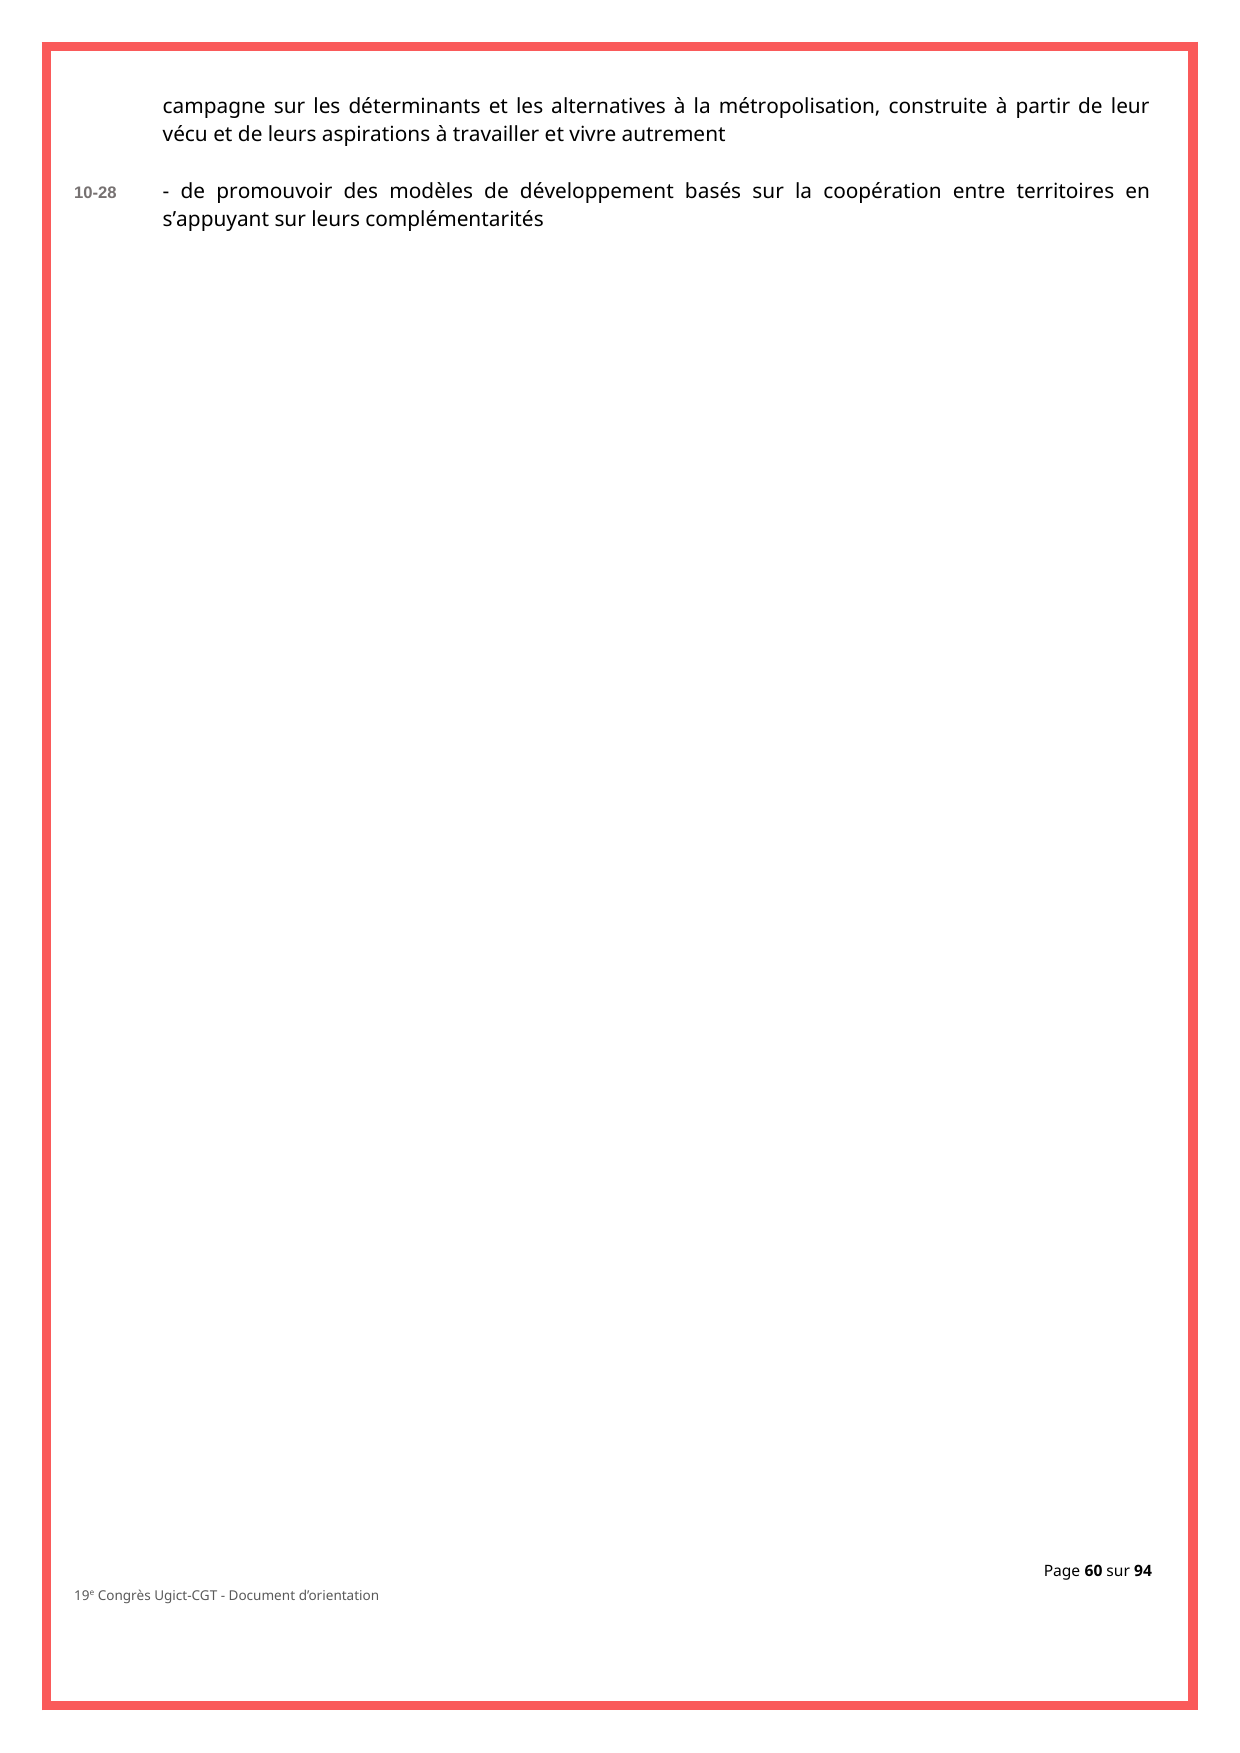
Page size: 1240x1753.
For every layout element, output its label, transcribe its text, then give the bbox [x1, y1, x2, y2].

list - de promouvoir des modèles de développement basés sur la coopération entre territoires en s’appuyant sur leurs complémentarités [74, 176, 1152, 233]
list campagne sur les déterminants et les alternatives à la métropolisation, construite à partir de leur vécu et de leurs aspirations à travailler et vivre autrement [74, 91, 1152, 148]
